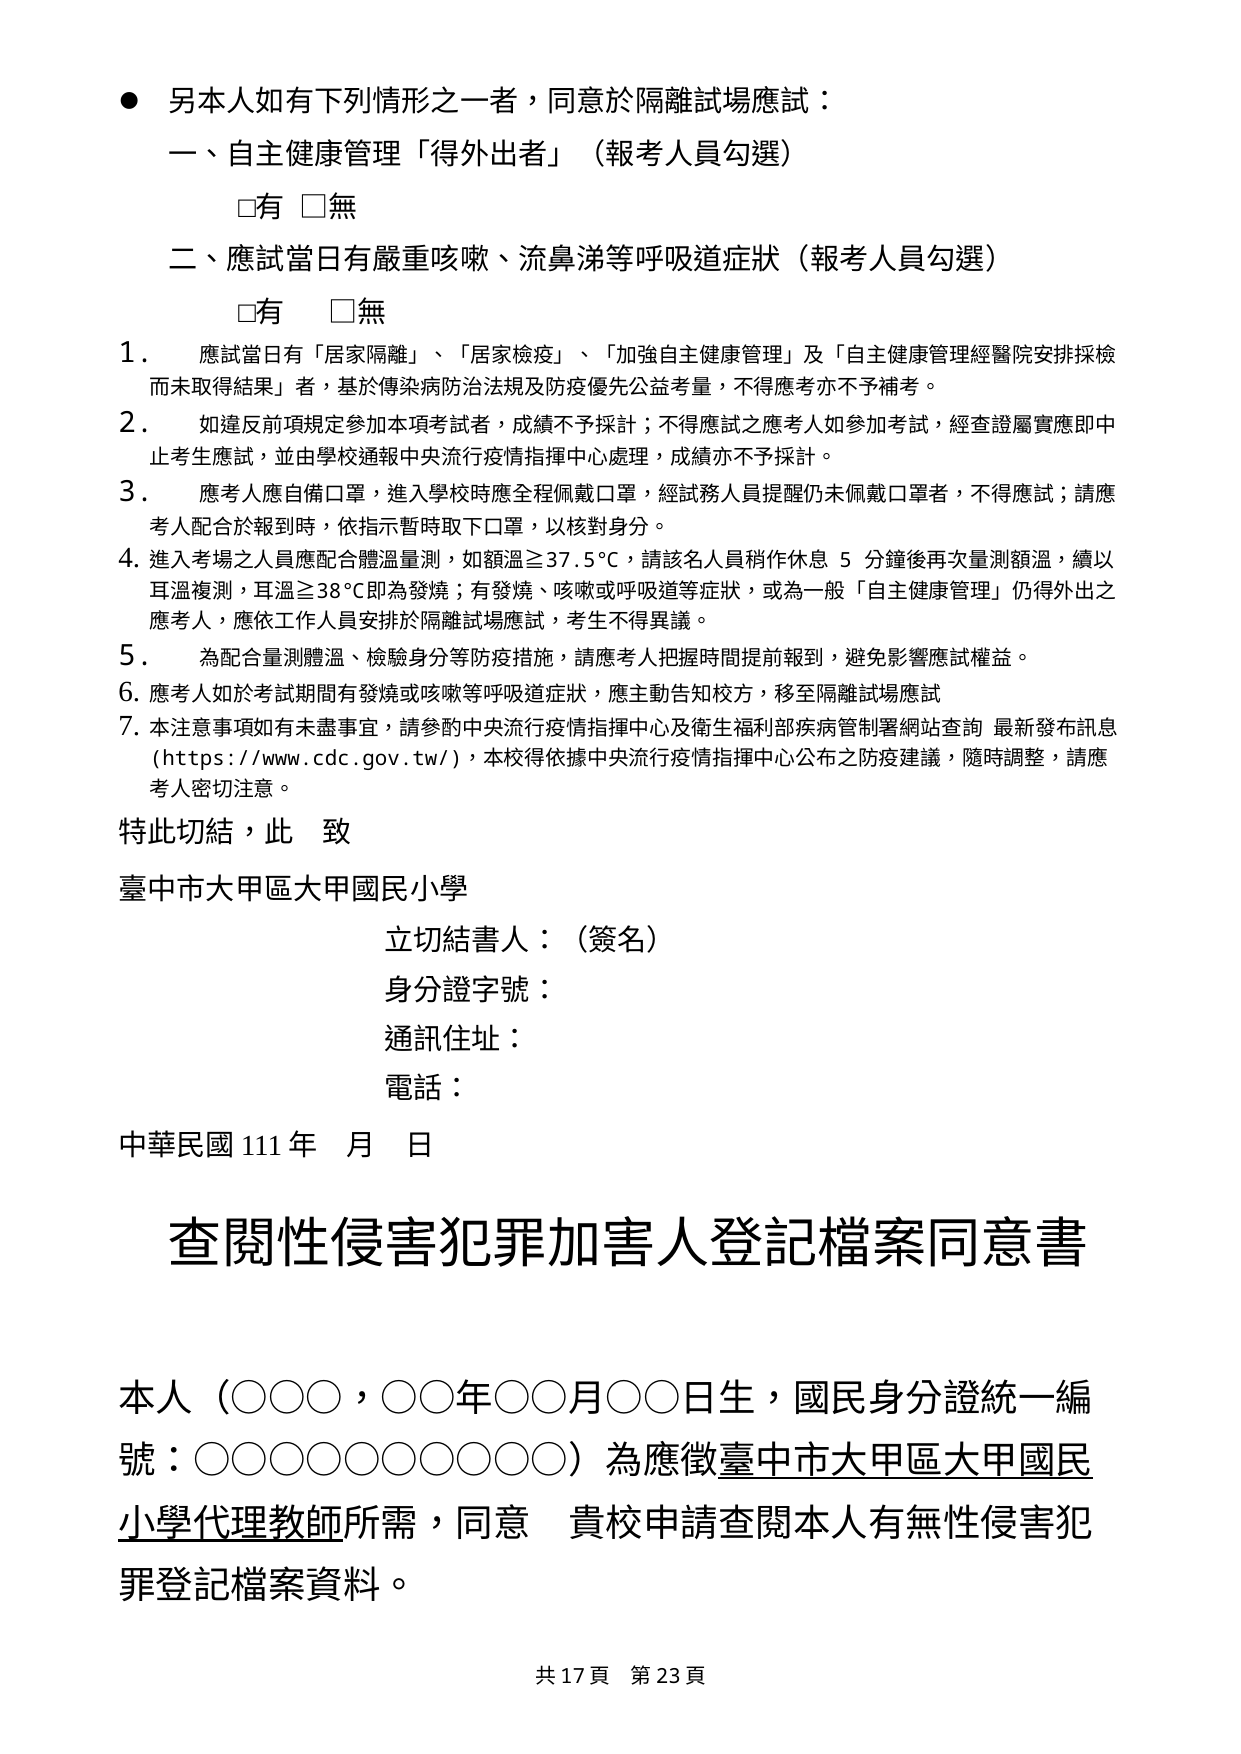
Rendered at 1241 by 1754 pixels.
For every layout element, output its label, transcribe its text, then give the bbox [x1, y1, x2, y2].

list 另本人如有下列情形之一者，同意於隔離試場應試： [118, 78, 1122, 120]
text 通訊住址： [384, 1015, 1122, 1058]
list 應考人如於考試期間有發燒或咳嗽等呼吸道症狀，應主動告知校方，移至隔離試場應試 [118, 674, 1122, 708]
text 查閱性侵害犯罪加害人登記檔案同意書 [118, 1166, 1138, 1291]
text □有 □無 [168, 288, 1122, 331]
list 進入考場之人員應配合體溫量測，如額溫≧37.5℃，請該名人員稍作休息 5 分鐘後再次量測額溫，續以耳溫複測，耳溫≧38℃即為發燒；有發燒、咳嗽或呼吸道等症狀，或為一般「自主健康管理」仍得外出之應考人，應依工作人員安排於隔離試場應試，考生不得異議。 [118, 541, 1122, 635]
list 本注意事項如有未盡事宜，請參酌中央流行疫情指揮中心及衛生福利部疾病管制署網站查詢 最新發布訊息(https://www.cdc.gov.tw/)，本校得依據中央流行疫情指揮中心公布之防疫建議，隨時調整，請應考人密切注意。 [118, 708, 1122, 802]
list 如違反前項規定參加本項考試者，成績不予採計；不得應試之應考人如參加考試，經查證屬實應即中止考生應試，並由學校通報中央流行疫情指揮中心處理，成績亦不予採計。 [118, 401, 1122, 471]
text 二、應試當日有嚴重咳嗽、流鼻涕等呼吸道症狀（報考人員勾選） [168, 236, 1122, 278]
text 一、自主健康管理「得外出者」（報考人員勾選） [168, 131, 1122, 173]
text □有 □無 [168, 183, 1122, 226]
list 為配合量測體溫、檢驗身分等防疫措施，請應考人把握時間提前報到，避免影響應試權益。 [118, 635, 1122, 674]
list 應考人應自備口罩，進入學校時應全程佩戴口罩，經試務人員提醒仍未佩戴口罩者，不得應試；請應考人配合於報到時，依指示暫時取下口罩，以核對身分。 [118, 471, 1122, 541]
text 電話： [384, 1064, 1122, 1107]
list 應試當日有「居家隔離」、「居家檢疫」、「加強自主健康管理」及「自主健康管理經醫院安排採檢而未取得結果」者，基於傳染病防治法規及防疫優先公益考量，不得應考亦不予補考。 [118, 331, 1122, 401]
text 身分證字號： [384, 966, 1122, 1008]
text 立切結書人：（簽名） [384, 917, 1122, 959]
text 本人（○○○，○○年○○月○○日生，國民身分證統一編號：○○○○○○○○○○）為應徵臺中市大甲區大甲國民小學代理教師所需，同意 貴校申請查閱本人有無性侵害犯罪登記檔案資料。 [118, 1353, 1122, 1603]
text 臺中市大甲區大甲國民小學 [118, 858, 1122, 910]
text 特此切結，此 致 [118, 809, 1122, 851]
text 中華民國111年 月 日 [118, 1114, 1122, 1166]
